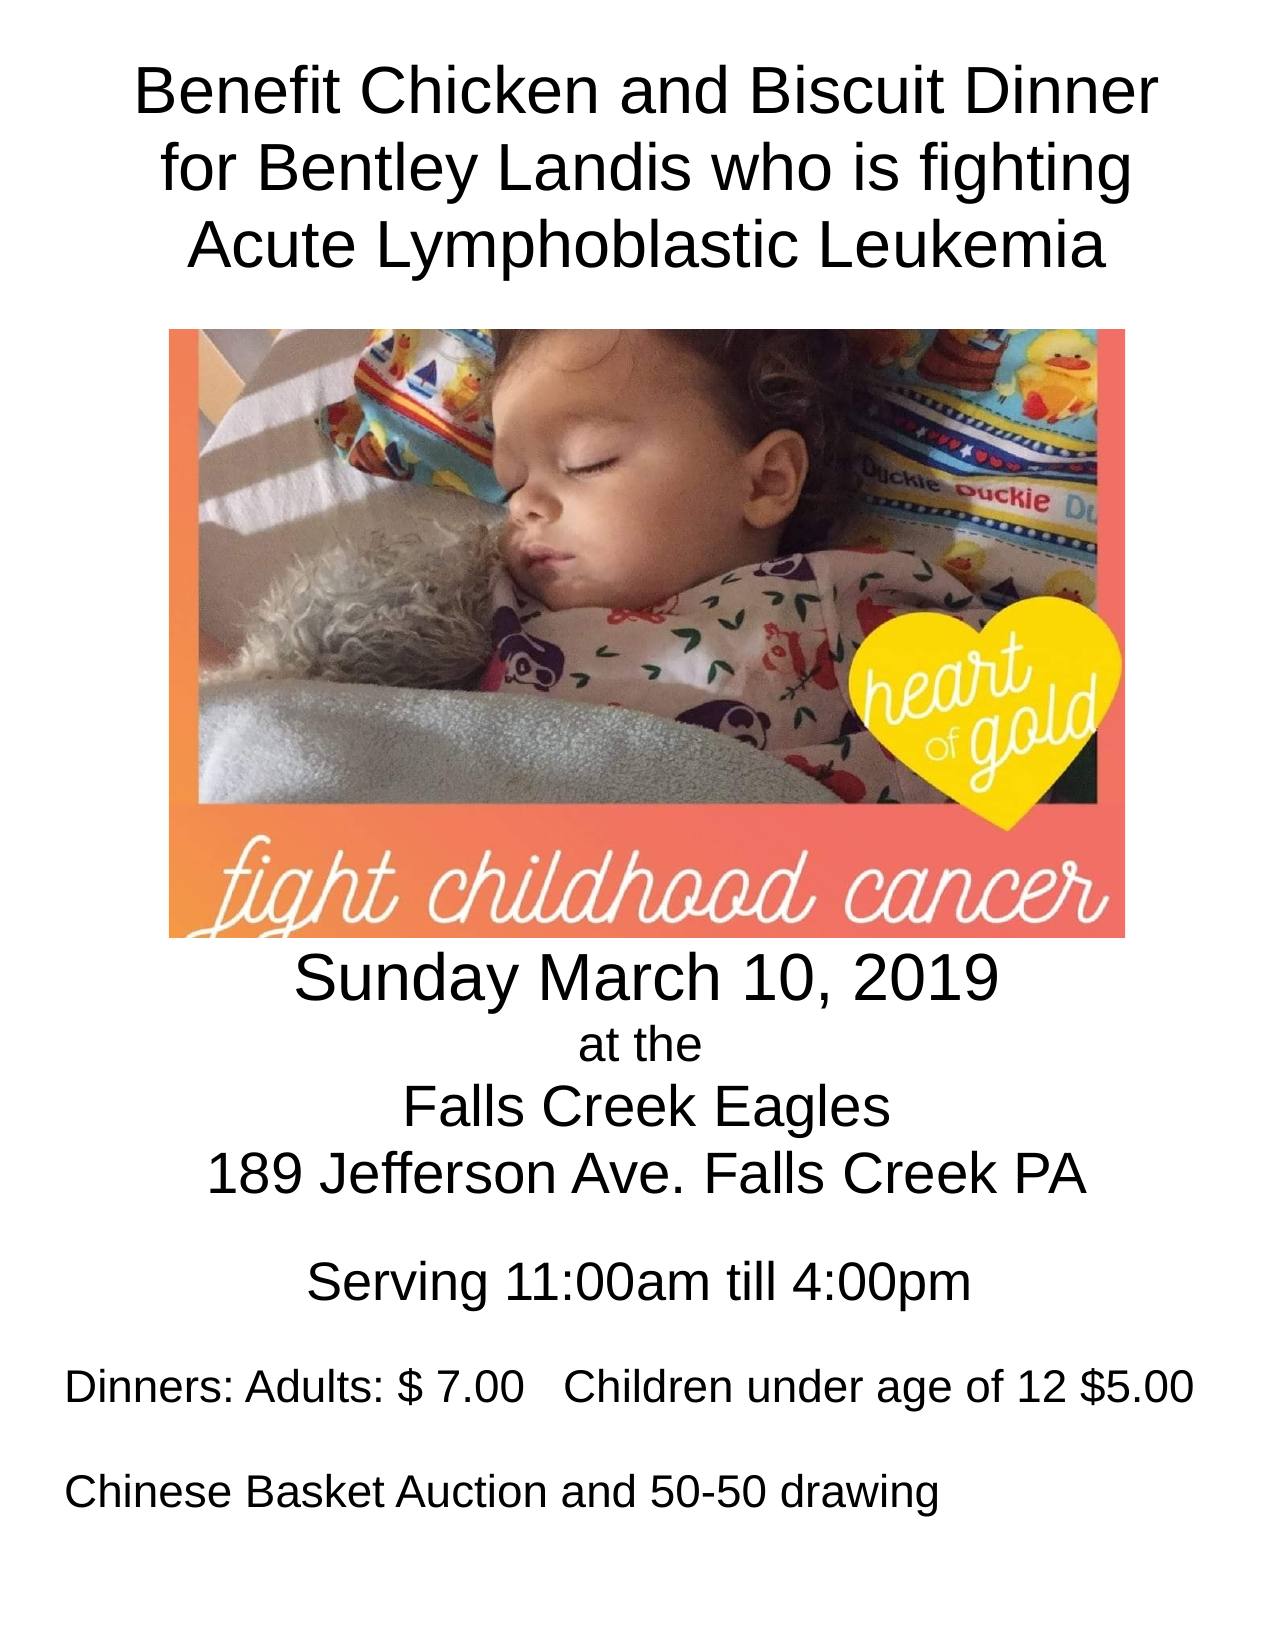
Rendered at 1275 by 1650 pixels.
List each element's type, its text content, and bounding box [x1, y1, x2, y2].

text Sunday March 10, 2019 [64, 329, 1230, 1014]
text Acute Lymphoblastic Leukemia [64, 204, 1230, 281]
text Chinese Basket Auction and 50-50 drawing [64, 1465, 1230, 1517]
picture [168, 329, 1126, 938]
text Falls Creek Eagles [64, 1072, 1230, 1139]
text Serving 11:00am till 4:00pm [64, 1249, 1230, 1311]
text 189 Jefferson Ave. Falls Creek PA [64, 1139, 1230, 1206]
text Benefit Chicken and Biscuit Dinner [64, 51, 1230, 128]
text at the [64, 1014, 1230, 1072]
text for Bentley Landis who is fighting [64, 128, 1230, 204]
text Dinners: Adults: $ 7.00 Children under age of 12 $5.00 [64, 1359, 1230, 1412]
